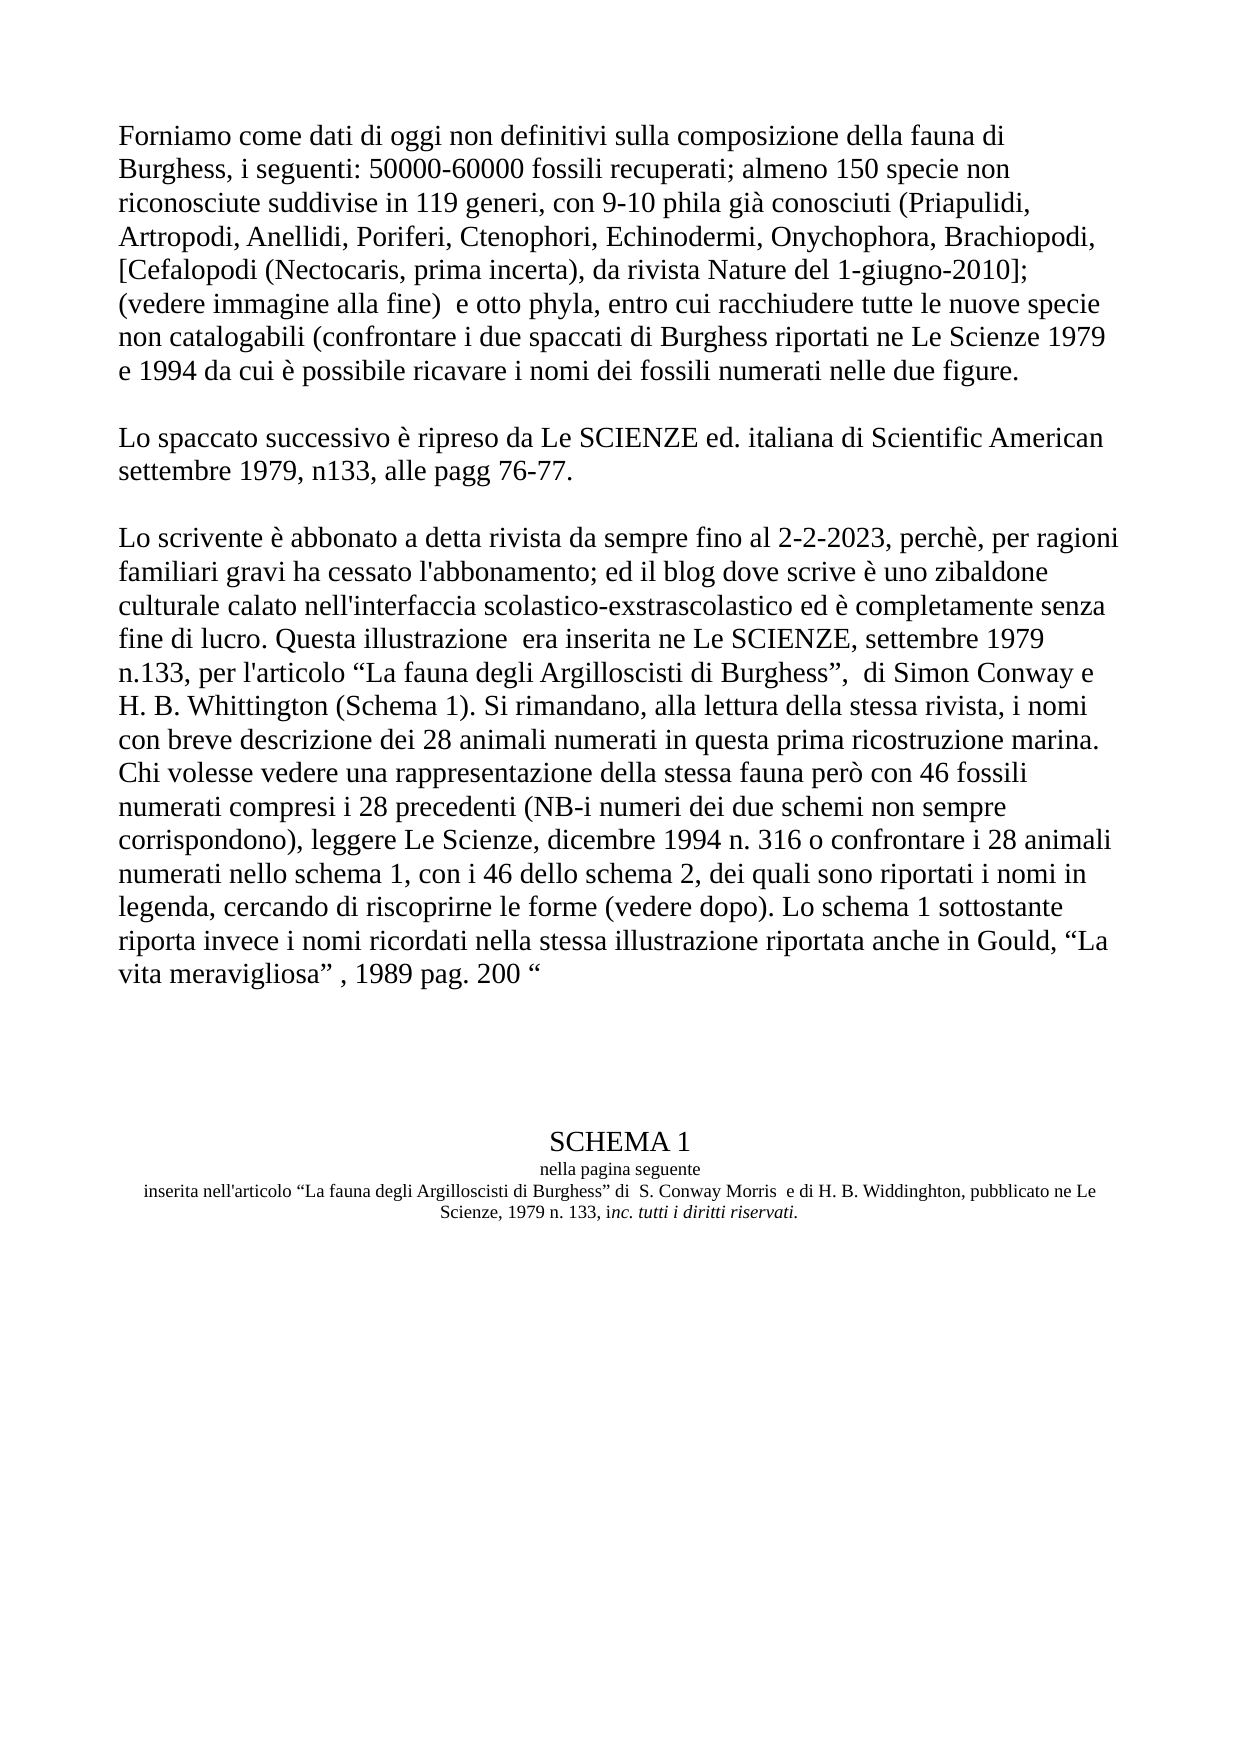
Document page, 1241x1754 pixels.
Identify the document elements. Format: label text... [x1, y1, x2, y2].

text nella pagina seguente [118, 1158, 1122, 1179]
text inserita nell'articolo “La fauna degli Argilloscisti di Burghess” di S. Conway Morris e di H. B. Widdinghton, pubblicato ne Le Scienze, 1979 n. 133, inc. tutti i diritti riservati. [118, 1179, 1122, 1223]
text Forniamo come dati di oggi non definitivi sulla composizione della fauna di Burghess, i seguenti: 50000-60000 fossili recuperati; almeno 150 specie non riconosciute suddivise in 119 generi, con 9-10 phila già conosciuti (Priapulidi, Artropodi, Anellidi, Poriferi, Ctenophori, Echinodermi, Onychophora, Brachiopodi, [Cefalopodi (Nectocaris, prima incerta), da rivista Nature del 1-giugno-2010]; (vedere immagine alla fine) e otto phyla, entro cui racchiudere tutte le nuove specie non catalogabili (confrontare i due spaccati di Burghess riportati ne Le Scienze 1979 e 1994 da cui è possibile ricavare i nomi dei fossili numerati nelle due figure. [118, 118, 1122, 386]
text Lo scrivente è abbonato a detta rivista da sempre fino al 2-2-2023, perchè, per ragioni familiari gravi ha cessato l'abbonamento; ed il blog dove scrive è uno zibaldone culturale calato nell'interfaccia scolastico-exstrascolastico ed è completamente senza fine di lucro. Questa illustrazione era inserita ne Le SCIENZE, settembre 1979 n.133, per l'articolo “La fauna degli Argilloscisti di Burghess”, di Simon Conway e H. B. Whittington (Schema 1). Si rimandano, alla lettura della stessa rivista, i nomi con breve descrizione dei 28 animali numerati in questa prima ricostruzione marina. Chi volesse vedere una rappresentazione della stessa fauna però con 46 fossili numerati compresi i 28 precedenti (NB-i numeri dei due schemi non sempre corrispondono), leggere Le Scienze, dicembre 1994 n. 316 o confrontare i 28 animali numerati nello schema 1, con i 46 dello schema 2, dei quali sono riportati i nomi in legenda, cercando di riscoprirne le forme (vedere dopo). Lo schema 1 sottostante riporta invece i nomi ricordati nella stessa illustrazione riportata anche in Gould, “La vita meravigliosa” , 1989 pag. 200 “ [118, 521, 1122, 990]
text Lo spaccato successivo è ripreso da Le SCIENZE ed. italiana di Scientific American settembre 1979, n133, alle pagg 76-77. [118, 420, 1122, 487]
text SCHEMA 1 [118, 1124, 1122, 1158]
